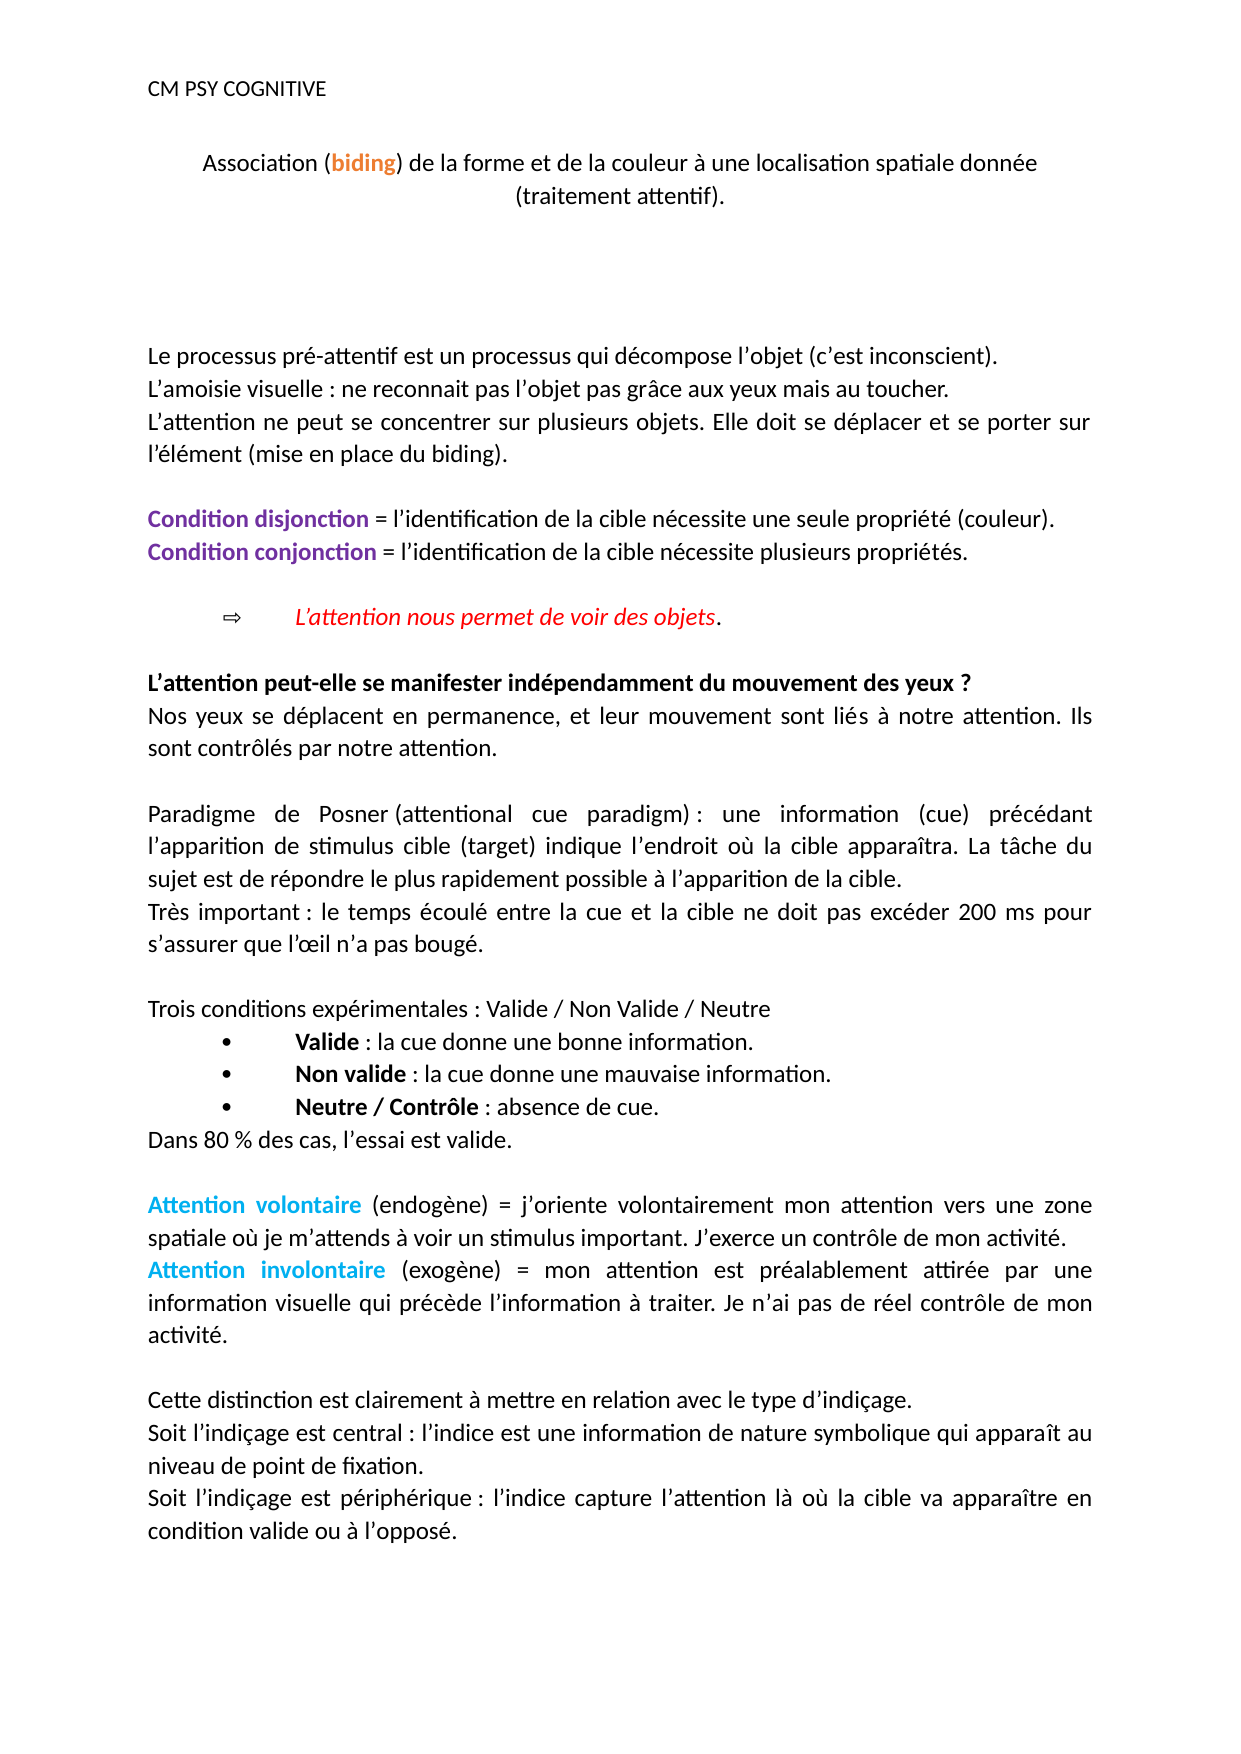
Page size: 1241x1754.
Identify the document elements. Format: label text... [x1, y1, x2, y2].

text Attention volontaire (endogène) = j’oriente volontairement mon attention vers une zone spatiale où je m’attends à voir un stimulus important. J’exerce un contrôle de mon activité. [148, 1189, 1093, 1252]
text Trois conditions expérimentales : Valide / Non Valide / Neutre [148, 993, 1093, 1024]
text Condition conjonction = l’identification de la cible nécessite plusieurs propriétés. [148, 536, 1093, 567]
text L’attention peut-elle se manifester indépendamment du mouvement des yeux ? [148, 667, 1093, 698]
text Cette distinction est clairement à mettre en relation avec le type d’indiçage. [148, 1385, 1093, 1415]
text L’amoisie visuelle : ne reconnait pas l’objet pas grâce aux yeux mais au toucher. [148, 373, 1093, 404]
list Non valide : la cue donne une mauvaise information. [223, 1059, 1093, 1089]
text Paradigme de Posner (attentional cue paradigm) : une information (cue) précédant l’apparition de stimulus cible (target) indique l’endroit où la cible apparaîtra. La tâche du sujet est de répondre le plus rapidement possible à l’apparition de la cible. [148, 798, 1093, 893]
text Attention involontaire (exogène) = mon attention est préalablement attirée par une information visuelle qui précède l’information à traiter. Je n’ai pas de réel contrôle de mon activité. [148, 1254, 1093, 1350]
text Association (biding) de la forme et de la couleur à une localisation spatiale donnée (traitement attentif). [148, 148, 1093, 211]
text Dans 80 % des cas, l’essai est valide. [148, 1124, 1093, 1154]
text Soit l’indiçage est central : l’indice est une information de nature symbolique qui apparaît au niveau de point de fixation. [148, 1417, 1093, 1480]
text L’attention ne peut se concentrer sur plusieurs objets. Elle doit se déplacer et se porter sur l’élément (mise en place du biding). [148, 406, 1093, 469]
text Nos yeux se déplacent en permanence, et leur mouvement sont liés à notre attention. Ils sont contrôlés par notre attention. [148, 700, 1093, 763]
text Condition disjonction = l’identification de la cible nécessite une seule propriété (couleur). [148, 503, 1093, 534]
text Très important : le temps écoulé entre la cue et la cible ne doit pas excéder 200 ms pour s’assurer que l’œil n’a pas bougé. [148, 896, 1093, 959]
list Valide : la cue donne une bonne information. [223, 1026, 1093, 1057]
text Le processus pré-attentif est un processus qui décompose l’objet (c’est inconscient). [148, 341, 1093, 371]
list L’attention nous permet de voir des objets. [223, 601, 1093, 633]
list Neutre / Contrôle : absence de cue. [223, 1091, 1093, 1122]
text Soit l’indiçage est périphérique : l’indice capture l’attention là où la cible va apparaître en condition valide ou à l’opposé. [148, 1482, 1093, 1546]
